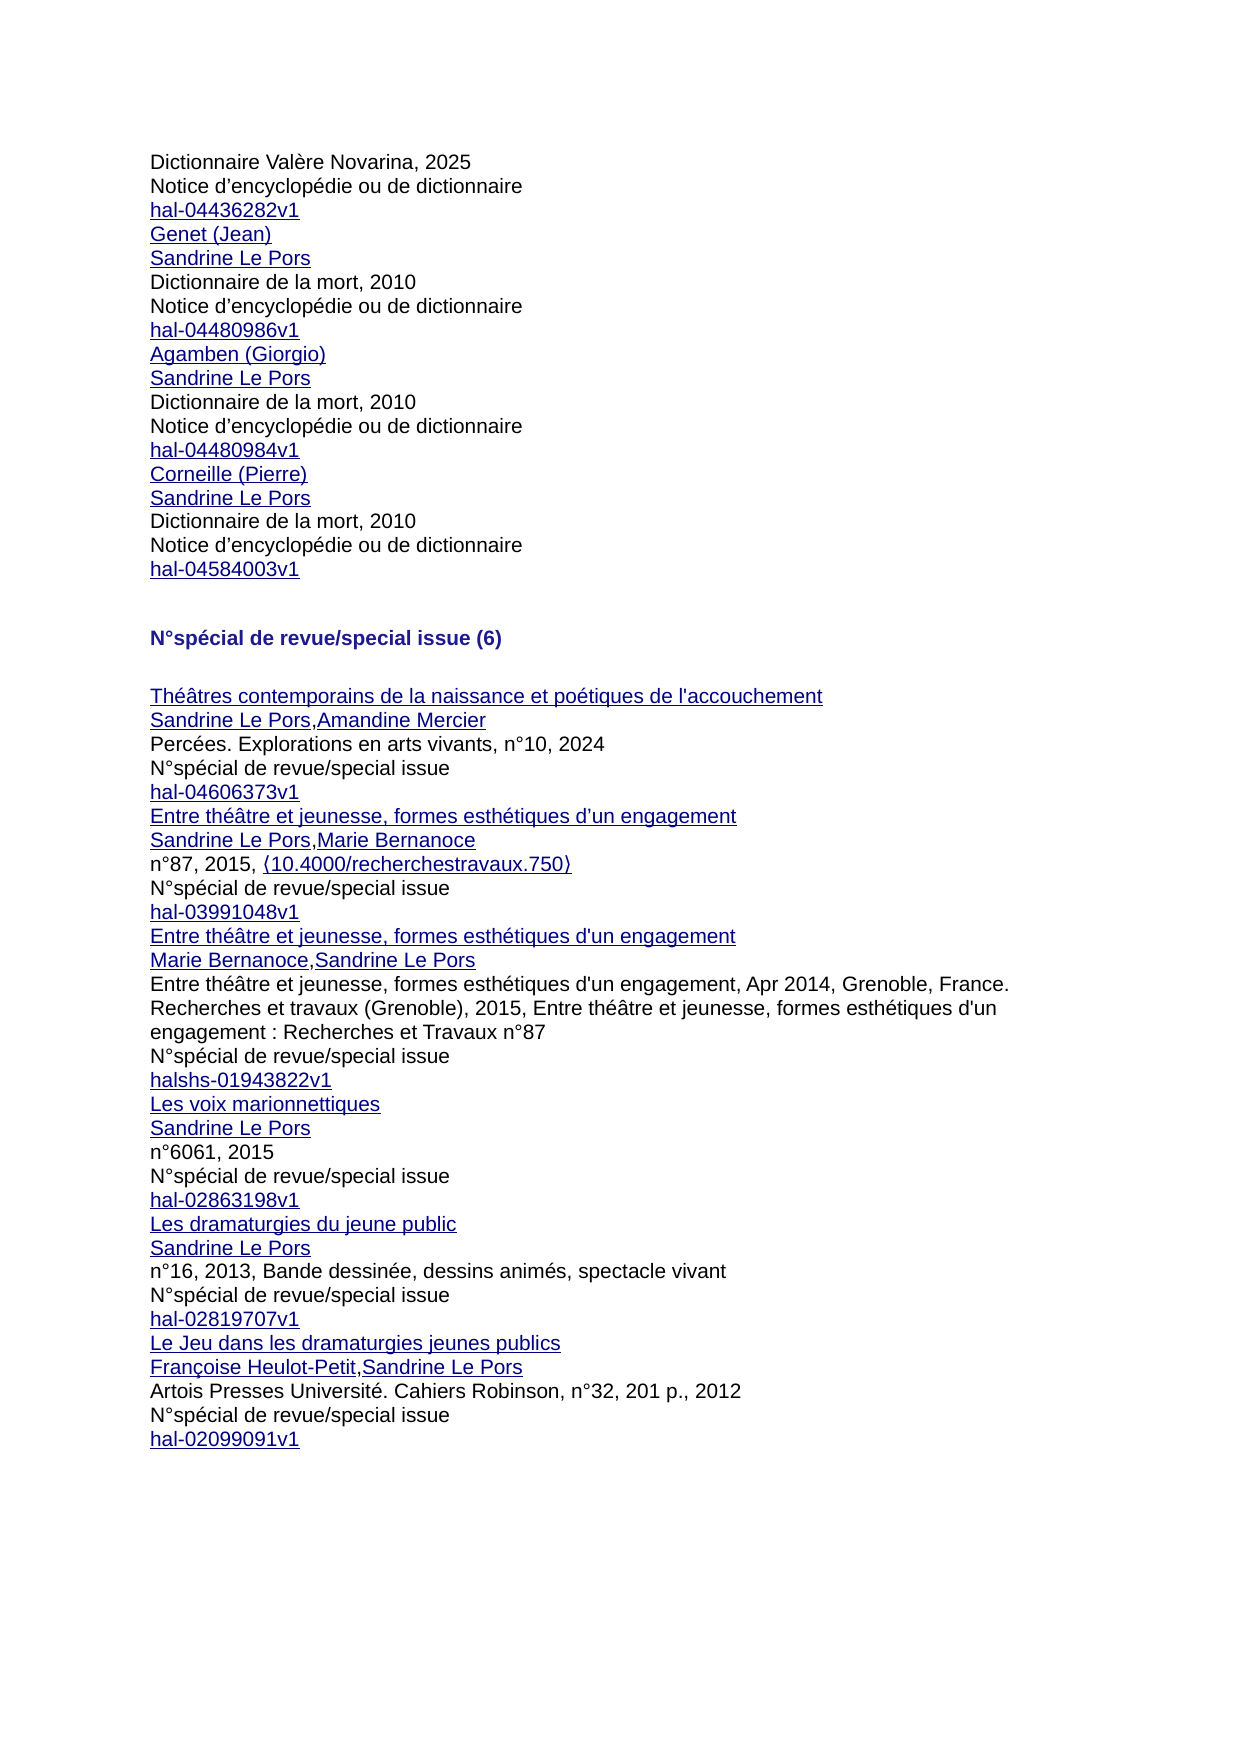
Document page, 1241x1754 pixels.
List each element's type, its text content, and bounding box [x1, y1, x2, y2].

table_cell Corneille (Pierre) Sandrine Le Pors Dictionnaire de la mort, 2010 Notice d’encyclopédie ou de dictionnaire hal-04584003v1 [150, 461, 1090, 581]
table_cell Les voix marionnettiques Sandrine Le Pors n°6061, 2015 N°spécial de revue/special issue hal-02863198v1 [150, 1092, 1090, 1211]
table_cell Genet (Jean) Sandrine Le Pors Dictionnaire de la mort, 2010 Notice d’encyclopédie ou de dictionnaire hal-04480986v1 [150, 222, 1090, 342]
table_cell Le Jeu dans les dramaturgies jeunes publics Françoise Heulot-Petit,Sandrine Le Pors Artois Presses Université. Cahiers Robinson, n°32, 201 p., 2012 N°spécial de revue/special issue hal-02099091v1 [150, 1331, 1090, 1451]
table_header Théâtres contemporains de la naissance et poétiques de l'accouchement Sandrine Le Pors,Amandine Mercier Percées. Explorations en arts vivants, n°10, 2024 N°spécial de revue/special issue hal-04606373v1 [150, 684, 1090, 804]
table_cell Entre théâtre et jeunesse, formes esthétiques d'un engagement Marie Bernanoce,Sandrine Le Pors Entre théâtre et jeunesse, formes esthétiques d'un engagement, Apr 2014, Grenoble, France. Recherches et travaux (Grenoble), 2015, Entre théâtre et jeunesse, formes esthétiques d'un engagement : Recherches et Travaux n°87 N°spécial de revue/special issue halshs-01943822v1 [150, 924, 1090, 1092]
subtitle N°spécial de revue/special issue (6) [150, 626, 1090, 650]
table_cell Agamben (Giorgio) Sandrine Le Pors Dictionnaire de la mort, 2010 Notice d’encyclopédie ou de dictionnaire hal-04480984v1 [150, 342, 1090, 461]
table_cell Les dramaturgies du jeune public Sandrine Le Pors n°16, 2013, Bande dessinée, dessins animés, spectacle vivant N°spécial de revue/special issue hal-02819707v1 [150, 1211, 1090, 1331]
table_cell Entre théâtre et jeunesse, formes esthétiques d’un engagement Sandrine Le Pors,Marie Bernanoce n°87, 2015, ⟨10.4000/recherchestravaux.750⟩ N°spécial de revue/special issue hal-03991048v1 [150, 804, 1090, 924]
table_cell Voix (dans le théâtre de Valère Novarina) Sandrine Le Pors Dictionnaire Valère Novarina, 2025 Notice d’encyclopédie ou de dictionnaire hal-04436282v1 [150, 150, 1090, 222]
